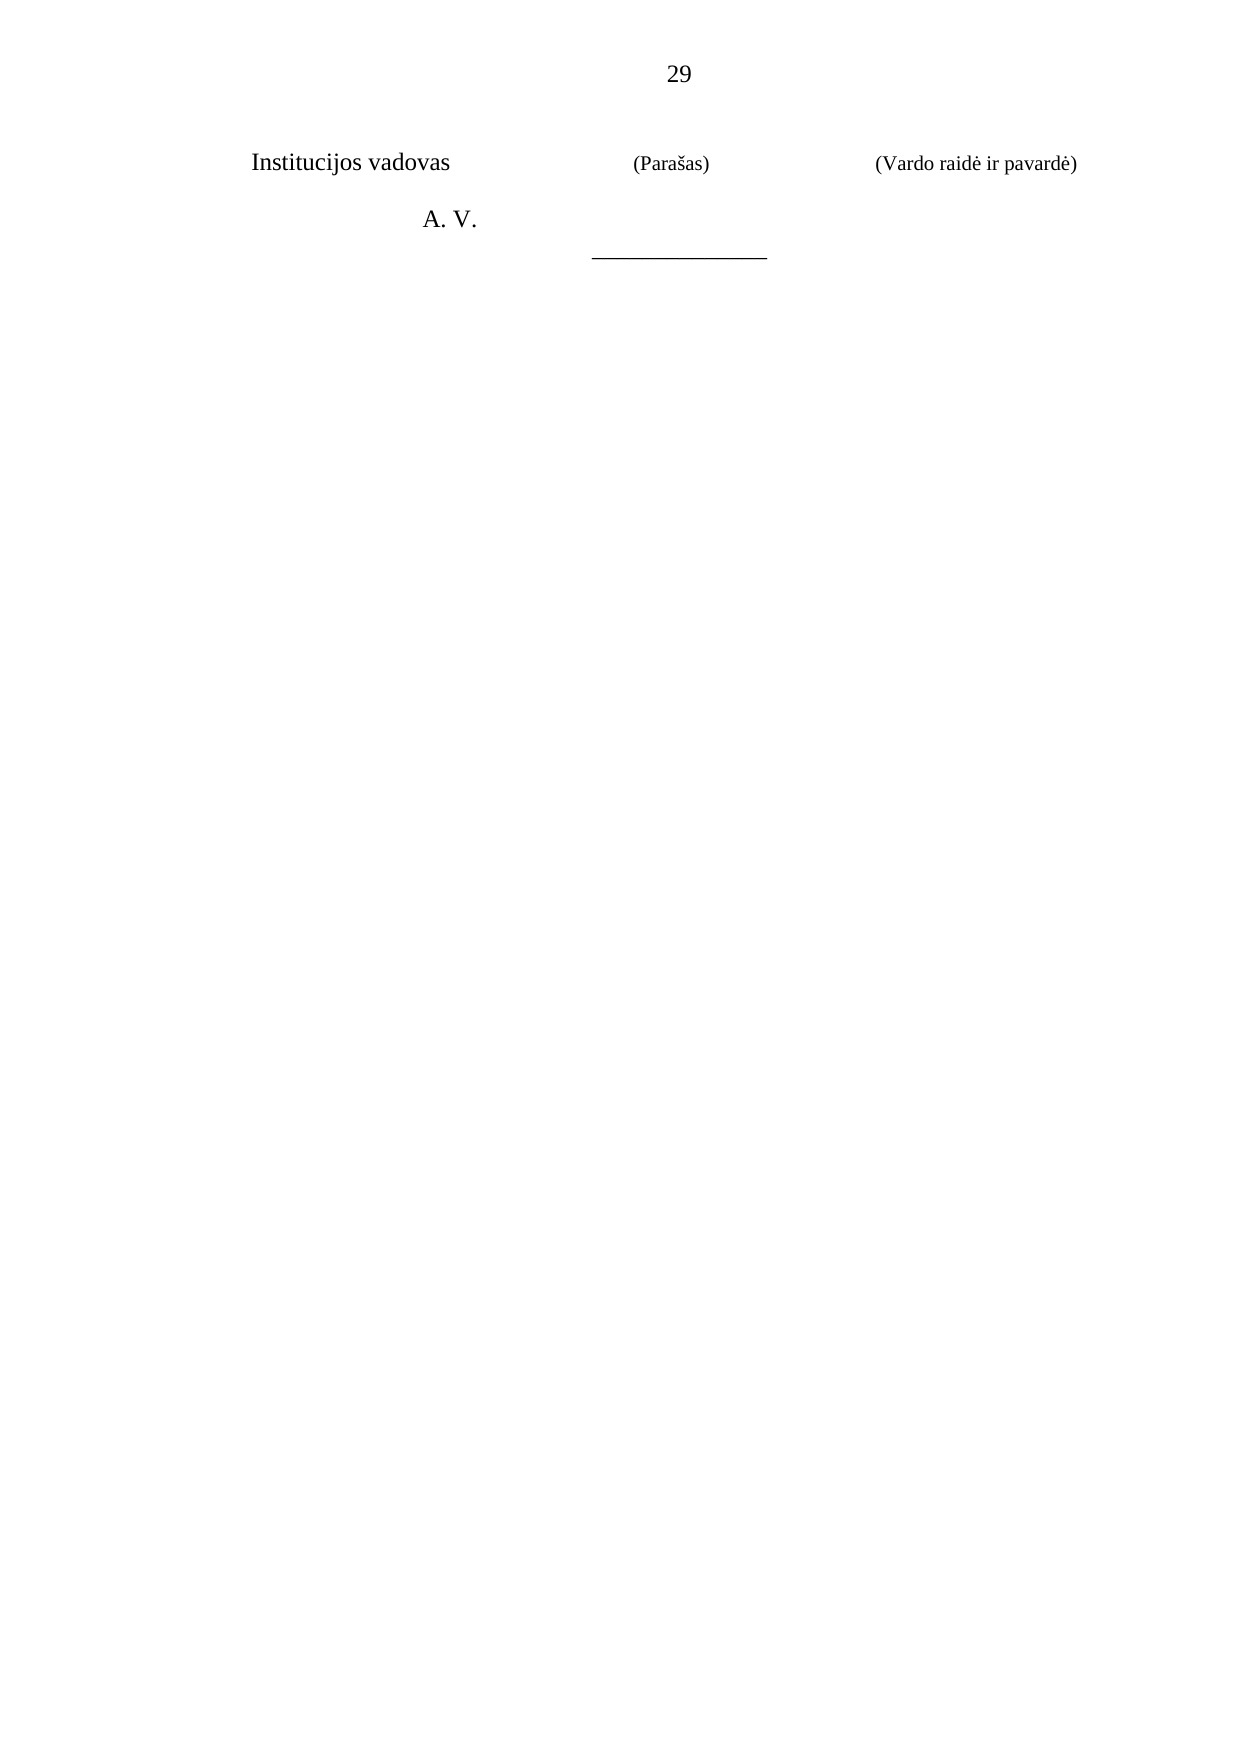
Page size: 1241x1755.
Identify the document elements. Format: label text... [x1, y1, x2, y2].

text A. V. [177, 204, 1181, 233]
text ______________ [177, 233, 1181, 262]
text Institucijos vadovas (Parašas) (Vardo raidė ir pavardė) [177, 147, 1181, 176]
